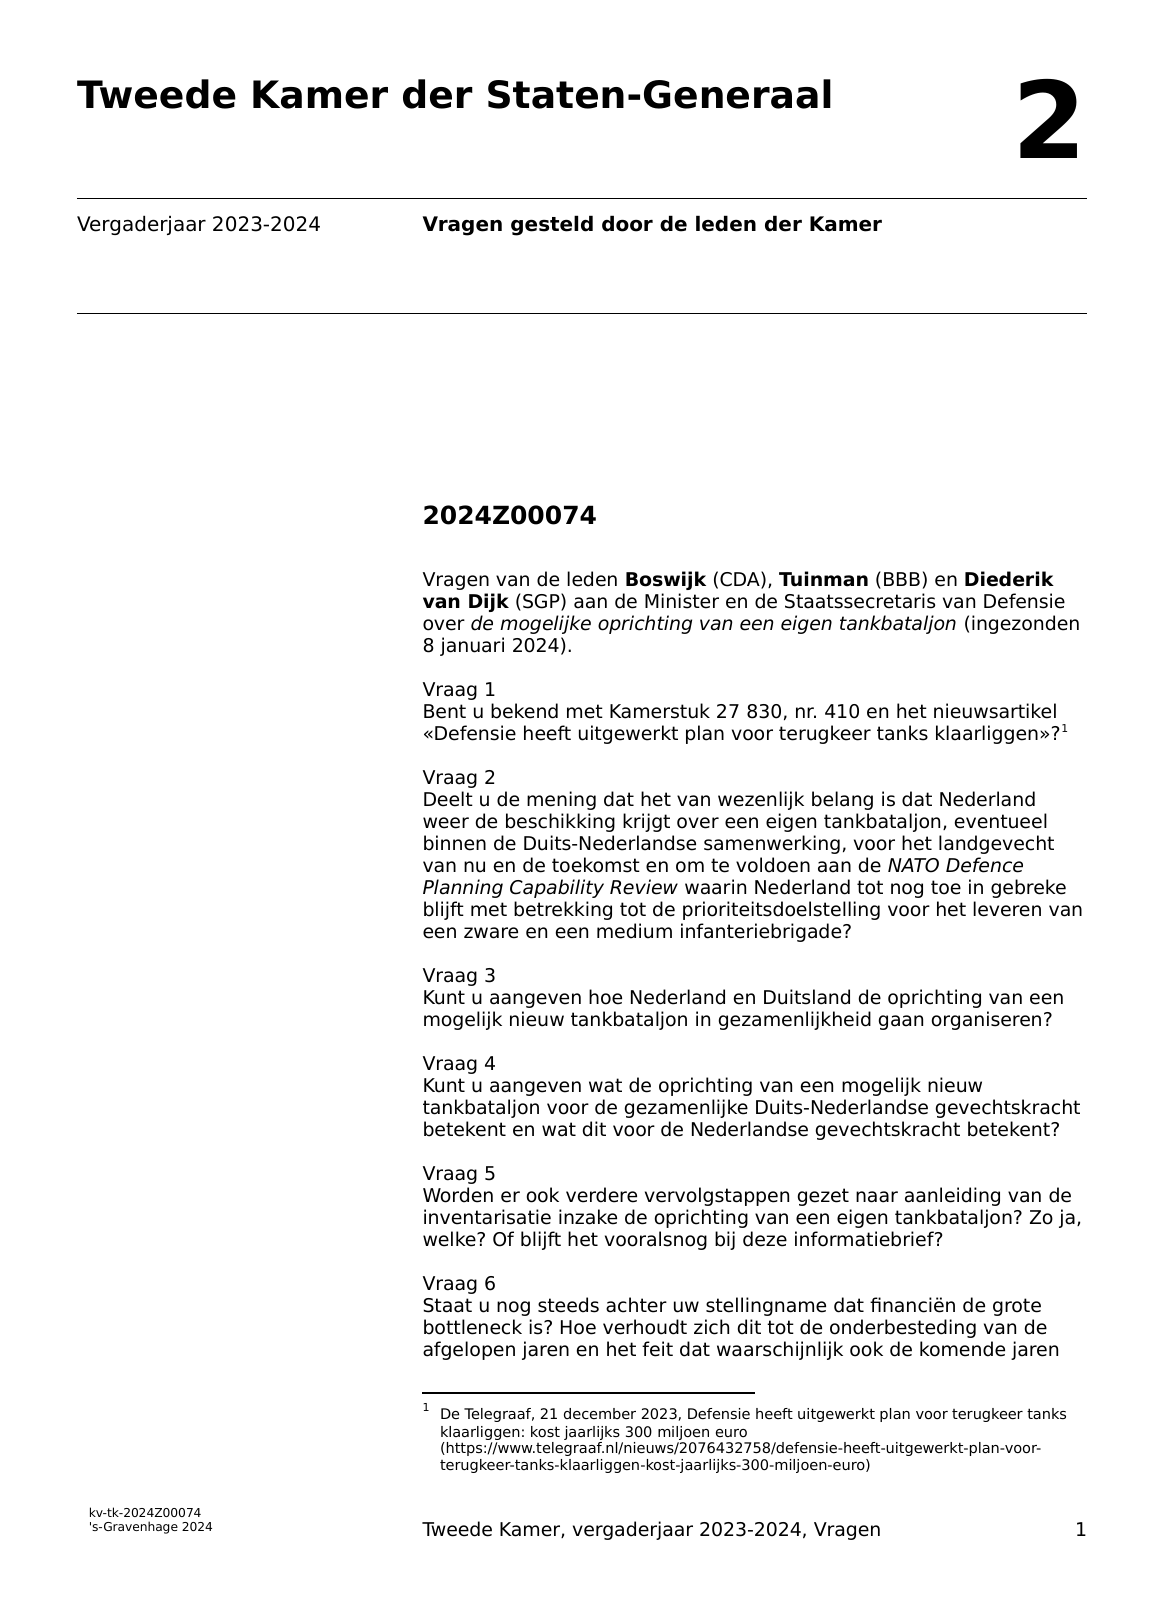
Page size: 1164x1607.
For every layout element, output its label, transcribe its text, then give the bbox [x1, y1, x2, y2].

text De Telegraaf, 21 december 2023, Defensie heeft uitgewerkt plan voor terugkeer tanks klaarliggen: kost jaarlijks 300 miljoen euro (https://www.telegraaf.nl/nieuws/2076432758/defensie-heeft-uitgewerkt-plan-voor-terugkeer-tanks-klaarliggen-kost-jaarlijks-300-miljoen-euro) [422, 1402, 1087, 1474]
text Vraag 3 [422, 965, 1087, 987]
text Bent u bekend met Kamerstuk 27 830, nr. 410 en het nieuwsartikel «Defensie heeft uitgewerkt plan voor terugkeer tanks klaarliggen»? [422, 701, 1087, 745]
text 2024Z00074 [422, 501, 1087, 531]
text Vraag 2 [422, 767, 1087, 789]
text Staat u nog steeds achter uw stellingname dat financiën de grote bottleneck is? Hoe verhoudt zich dit tot de onderbesteding van de afgelopen jaren en het feit dat waarschijnlijk ook de komende jaren [422, 1295, 1087, 1361]
text Vraag 5 [422, 1163, 1087, 1185]
text Worden er ook verdere vervolgstappen gezet naar aanleiding van de inventarisatie inzake de oprichting van een eigen tankbataljon? Zo ja, welke? Of blijft het vooralsnog bij deze informatiebrief? [422, 1185, 1087, 1251]
text Vraag 6 [422, 1273, 1087, 1295]
table_header 2 [886, 59, 1087, 198]
text Deelt u de mening dat het van wezenlijk belang is dat Nederland weer de beschikking krijgt over een eigen tankbataljon, eventueel binnen de Duits-Nederlandse samenwerking, voor het landgevecht van nu en de toekomst en om te voldoen aan de NATO Defence Planning Capability Review waarin Nederland tot nog toe in gebreke blijft met betrekking tot de prioriteitsdoelstelling voor het leveren van een zware en een medium infanteriebrigade? [422, 789, 1087, 943]
text 's-Gravenhage 2024 [88, 1520, 323, 1534]
text kv-tk-2024Z00074 [88, 1506, 323, 1520]
table_cell Vergaderjaar 2023-2024 [77, 199, 422, 313]
text Vraag 4 [422, 1053, 1087, 1075]
table_cell Vragen gesteld door de leden der Kamer [422, 199, 1087, 313]
text Vragen van de leden Boswijk (CDA), Tuinman (BBB) en Diederik van Dijk (SGP) aan de Minister en de Staatssecretaris van Defensie over de mogelijke oprichting van een eigen tankbataljon (ingezonden 8 januari 2024). [422, 569, 1087, 657]
text Kunt u aangeven hoe Nederland en Duitsland de oprichting van een mogelijk nieuw tankbataljon in gezamenlijkheid gaan organiseren? [422, 987, 1087, 1031]
table_header Tweede Kamer der Staten-Generaal [77, 59, 886, 198]
text Kunt u aangeven wat de oprichting van een mogelijk nieuw tankbataljon voor de gezamenlijke Duits-Nederlandse gevechtskracht betekent en wat dit voor de Nederlandse gevechtskracht betekent? [422, 1075, 1087, 1141]
text Vraag 1 [422, 679, 1087, 701]
